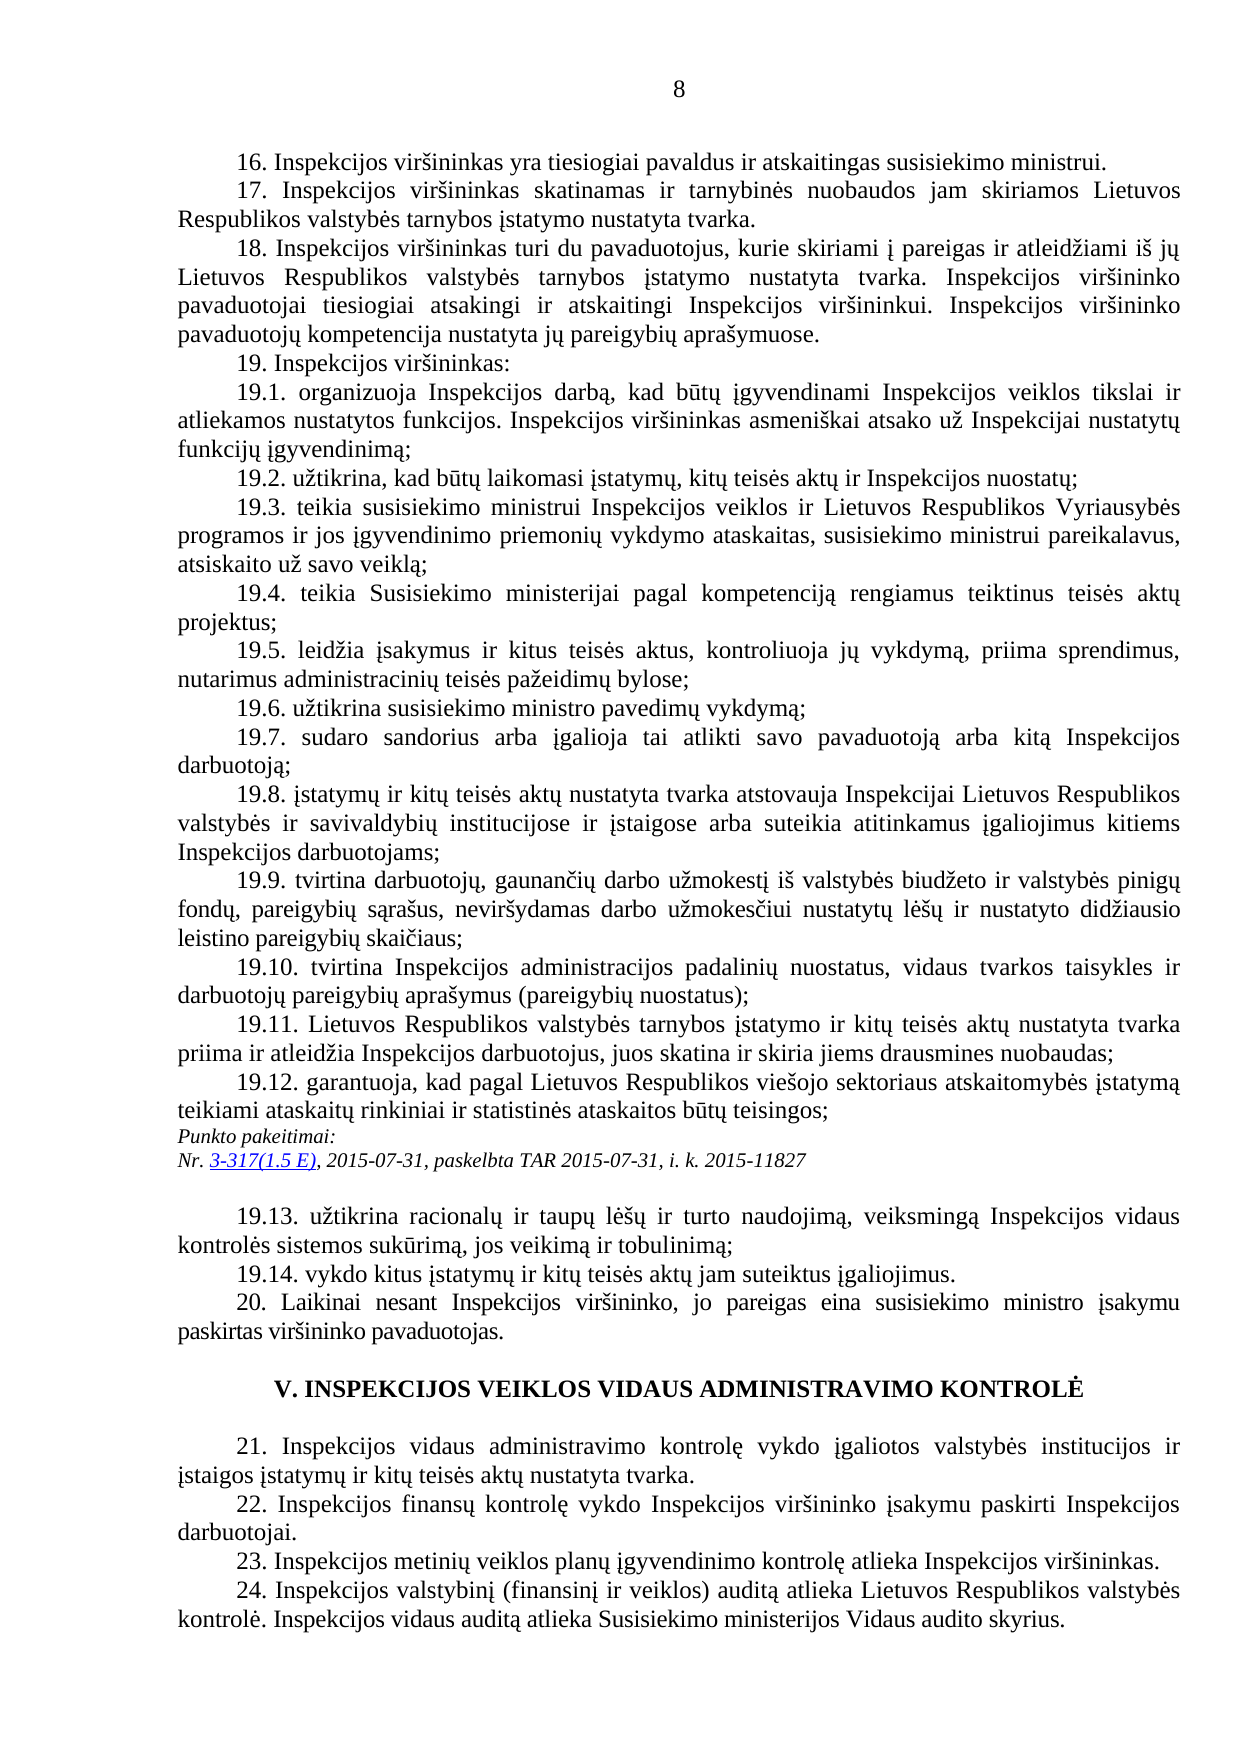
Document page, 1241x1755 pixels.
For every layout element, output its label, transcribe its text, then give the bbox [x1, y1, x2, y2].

text 19.9. tvirtina darbuotojų, gaunančių darbo užmokestį iš valstybės biudžeto ir valstybės pinigų fondų, pareigybių sąrašus, neviršydamas darbo užmokesčiui nustatytų lėšų ir nustatyto didžiausio leistino pareigybių skaičiaus; [177, 866, 1181, 952]
text 19.10. tvirtina Inspekcijos administracijos padalinių nuostatus, vidaus tvarkos taisykles ir darbuotojų pareigybių aprašymus (pareigybių nuostatus); [177, 952, 1181, 1009]
text 19.5. leidžia įsakymus ir kitus teisės aktus, kontroliuoja jų vykdymą, priima sprendimus, nutarimus administracinių teisės pažeidimų bylose; [177, 636, 1181, 693]
text 24. Inspekcijos valstybinį (finansinį ir veiklos) auditą atlieka Lietuvos Respublikos valstybės kontrolė. Inspekcijos vidaus auditą atlieka Susisiekimo ministerijos Vidaus audito skyrius. [177, 1575, 1181, 1632]
text 19. Inspekcijos viršininkas: [177, 348, 1181, 377]
text 19.2. užtikrina, kad būtų laikomasi įstatymų, kitų teisės aktų ir Inspekcijos nuostatų; [177, 463, 1181, 492]
text 19.13. užtikrina racionalų ir taupų lėšų ir turto naudojimą, veiksmingą Inspekcijos vidaus kontrolės sistemos sukūrimą, jos veikimą ir tobulinimą; [177, 1201, 1181, 1259]
text 19.12. garantuoja, kad pagal Lietuvos Respublikos viešojo sektoriaus atskaitomybės įstatymą teikiami ataskaitų rinkiniai ir statistinės ataskaitos būtų teisingos; [177, 1067, 1181, 1124]
text 21. Inspekcijos vidaus administravimo kontrolę vykdo įgaliotos valstybės institucijos ir įstaigos įstatymų ir kitų teisės aktų nustatyta tvarka. [177, 1431, 1181, 1489]
text 19.6. užtikrina susisiekimo ministro pavedimų vykdymą; [177, 693, 1181, 722]
text 19.4. teikia Susisiekimo ministerijai pagal kompetenciją rengiamus teiktinus teisės aktų projektus; [177, 578, 1181, 636]
text 22. Inspekcijos finansų kontrolę vykdo Inspekcijos viršininko įsakymu paskirti Inspekcijos darbuotojai. [177, 1489, 1181, 1546]
text 19.1. organizuoja Inspekcijos darbą, kad būtų įgyvendinami Inspekcijos veiklos tikslai ir atliekamos nustatytos funkcijos. Inspekcijos viršininkas asmeniškai atsako už Inspekcijai nustatytų funkcijų įgyvendinimą; [177, 377, 1181, 463]
text 19.14. vykdo kitus įstatymų ir kitų teisės aktų jam suteiktus įgaliojimus. [177, 1259, 1181, 1287]
text 17. Inspekcijos viršininkas skatinamas ir tarnybinės nuobaudos jam skiriamos Lietuvos Respublikos valstybės tarnybos įstatymo nustatyta tvarka. [177, 176, 1181, 233]
text Punkto pakeitimai: [177, 1124, 1181, 1148]
text 16. Inspekcijos viršininkas yra tiesiogiai pavaldus ir atskaitingas susisiekimo ministrui. [177, 147, 1181, 176]
text 19.8. įstatymų ir kitų teisės aktų nustatyta tvarka atstovauja Inspekcijai Lietuvos Respublikos valstybės ir savivaldybių institucijose ir įstaigose arba suteikia atitinkamus įgaliojimus kitiems Inspekcijos darbuotojams; [177, 779, 1181, 866]
text 23. Inspekcijos metinių veiklos planų įgyvendinimo kontrolę atlieka Inspekcijos viršininkas. [177, 1546, 1181, 1575]
text Nr. 3-317(1.5 E), 2015-07-31, paskelbta TAR 2015-07-31, i. k. 2015-11827 [177, 1148, 1181, 1172]
text V. INSPEKCIJOS VEIKLOS VIDAUS ADMINISTRAVIMO KONTROLĖ [177, 1374, 1181, 1402]
text 20. Laikinai nesant Inspekcijos viršininko, jo pareigas eina susisiekimo ministro įsakymu paskirtas viršininko pavaduotojas. [177, 1287, 1181, 1345]
text 18. Inspekcijos viršininkas turi du pavaduotojus, kurie skiriami į pareigas ir atleidžiami iš jų Lietuvos Respublikos valstybės tarnybos įstatymo nustatyta tvarka. Inspekcijos viršininko pavaduotojai tiesiogiai atsakingi ir atskaitingi Inspekcijos viršininkui. Inspekcijos viršininko pavaduotojų kompetencija nustatyta jų pareigybių aprašymuose. [177, 233, 1181, 348]
text 19.11. Lietuvos Respublikos valstybės tarnybos įstatymo ir kitų teisės aktų nustatyta tvarka priima ir atleidžia Inspekcijos darbuotojus, juos skatina ir skiria jiems drausmines nuobaudas; [177, 1009, 1181, 1067]
text 19.3. teikia susisiekimo ministrui Inspekcijos veiklos ir Lietuvos Respublikos Vyriausybės programos ir jos įgyvendinimo priemonių vykdymo ataskaitas, susisiekimo ministrui pareikalavus, atsiskaito už savo veiklą; [177, 492, 1181, 578]
text 19.7. sudaro sandorius arba įgalioja tai atlikti savo pavaduotoją arba kitą Inspekcijos darbuotoją; [177, 722, 1181, 779]
